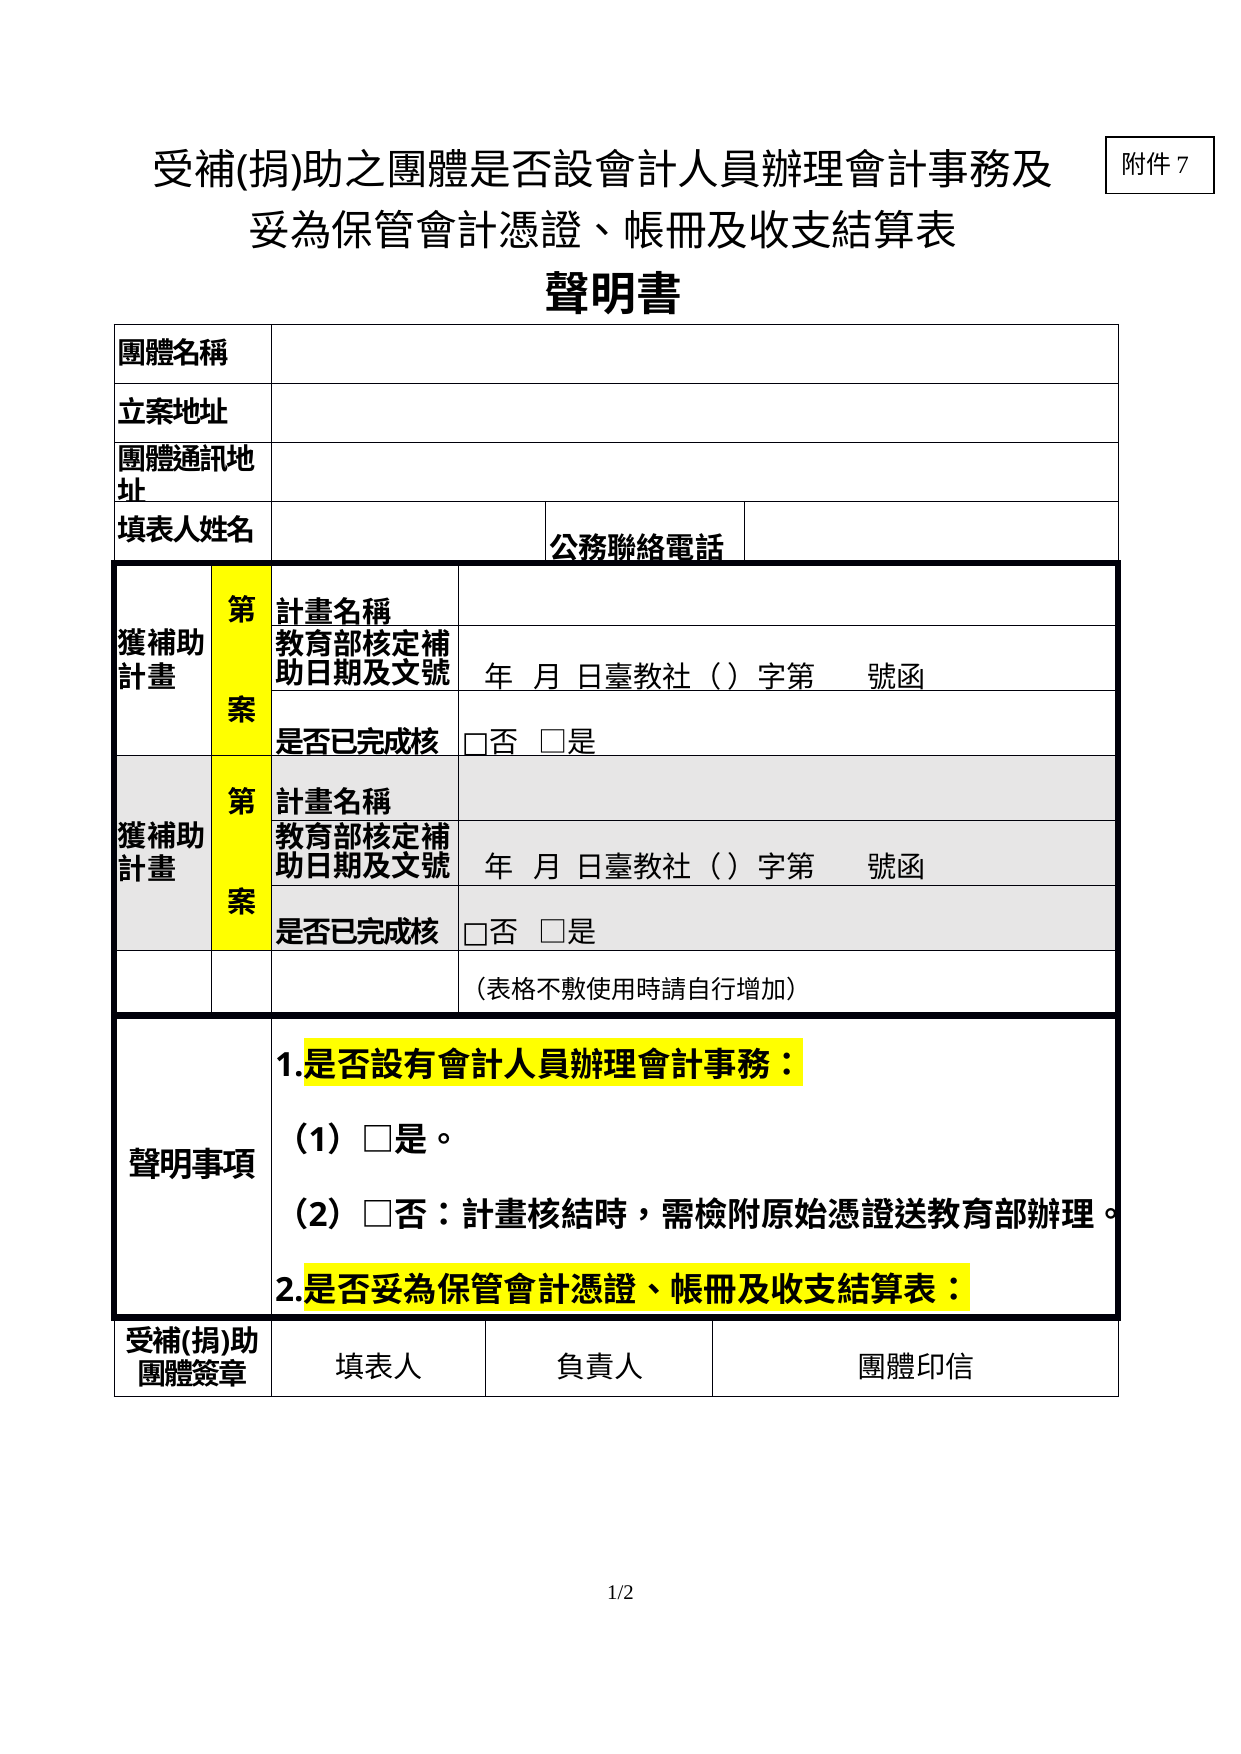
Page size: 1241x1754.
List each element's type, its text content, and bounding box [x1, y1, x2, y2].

table_cell 是否已完成核結 [272, 886, 458, 950]
table_cell 教育部核定補助日期及文號 [272, 821, 458, 885]
table_cell [459, 566, 1115, 625]
table_cell 是否已完成核結 [387, 735, 415, 755]
table_cell [272, 384, 1118, 442]
table_cell [745, 502, 1118, 560]
table_cell 是否已完成核結 [402, 735, 415, 751]
table_cell 獲補助 計畫 [117, 756, 211, 950]
table_cell 是否已完成核結 [272, 691, 458, 755]
table_cell 公務聯絡電話 [546, 502, 744, 560]
table_header 團體名稱 [115, 325, 271, 383]
table_cell 團體印信 [713, 1321, 1118, 1396]
table_cell [459, 756, 1115, 820]
table_cell 教育部核定補助日期及文號 [272, 626, 458, 690]
table_cell [212, 951, 271, 1012]
table_cell 第 案 [212, 756, 271, 950]
table_cell 負責人 [486, 1321, 712, 1396]
table_cell [272, 443, 1118, 501]
table_cell 填表人姓名 [115, 502, 271, 560]
text 聲明書 [118, 257, 1107, 324]
table_header [272, 325, 1118, 383]
table_cell □否 □是 [459, 691, 1115, 755]
table_cell 年 月 日臺教社（ ）字第 號函 [459, 626, 1115, 690]
table_cell 第 案 [212, 566, 271, 755]
table_cell 立案地址 [115, 384, 271, 442]
table_cell 1.是否設有會計人員辦理會計事務： （1）□是。 （2）□否：計畫核結時，需檢附原始憑證送教育部辦理。 2.是否妥為保管會計憑證、帳冊及收支結算表： （1）□是。 （2）□否：計畫核結時，需檢附原始憑證送教育部辦理。 [272, 1019, 1115, 1314]
table_cell 填表人 [272, 1321, 485, 1396]
table_cell 團體通訊地址 [115, 443, 271, 501]
table_cell 受補(捐)助 團體簽章 [115, 1321, 271, 1396]
table_cell 年 月 日臺教社（ ）字第 號函 [459, 821, 1115, 885]
table_cell 聲明事項 [117, 1019, 271, 1314]
table_cell 計畫名稱 [272, 756, 458, 820]
text 附件7 [1121, 144, 1199, 181]
table_cell [117, 951, 211, 1012]
table_cell 是否已完成核結 [360, 744, 386, 755]
table_cell □否 □是 [459, 886, 1115, 950]
text 受補(捐)助之團體是否設會計人員辦理會計事務及 [118, 136, 1107, 197]
text 妥為保管會計憑證、帳冊及收支結算表 [118, 197, 1107, 257]
table_cell （表格不敷使用時請自行增加） [459, 951, 1115, 1012]
table_cell [272, 951, 458, 1012]
table_cell 獲補助 計畫 [117, 566, 211, 755]
table_cell [272, 502, 545, 560]
table_cell 計畫名稱 [272, 566, 458, 625]
